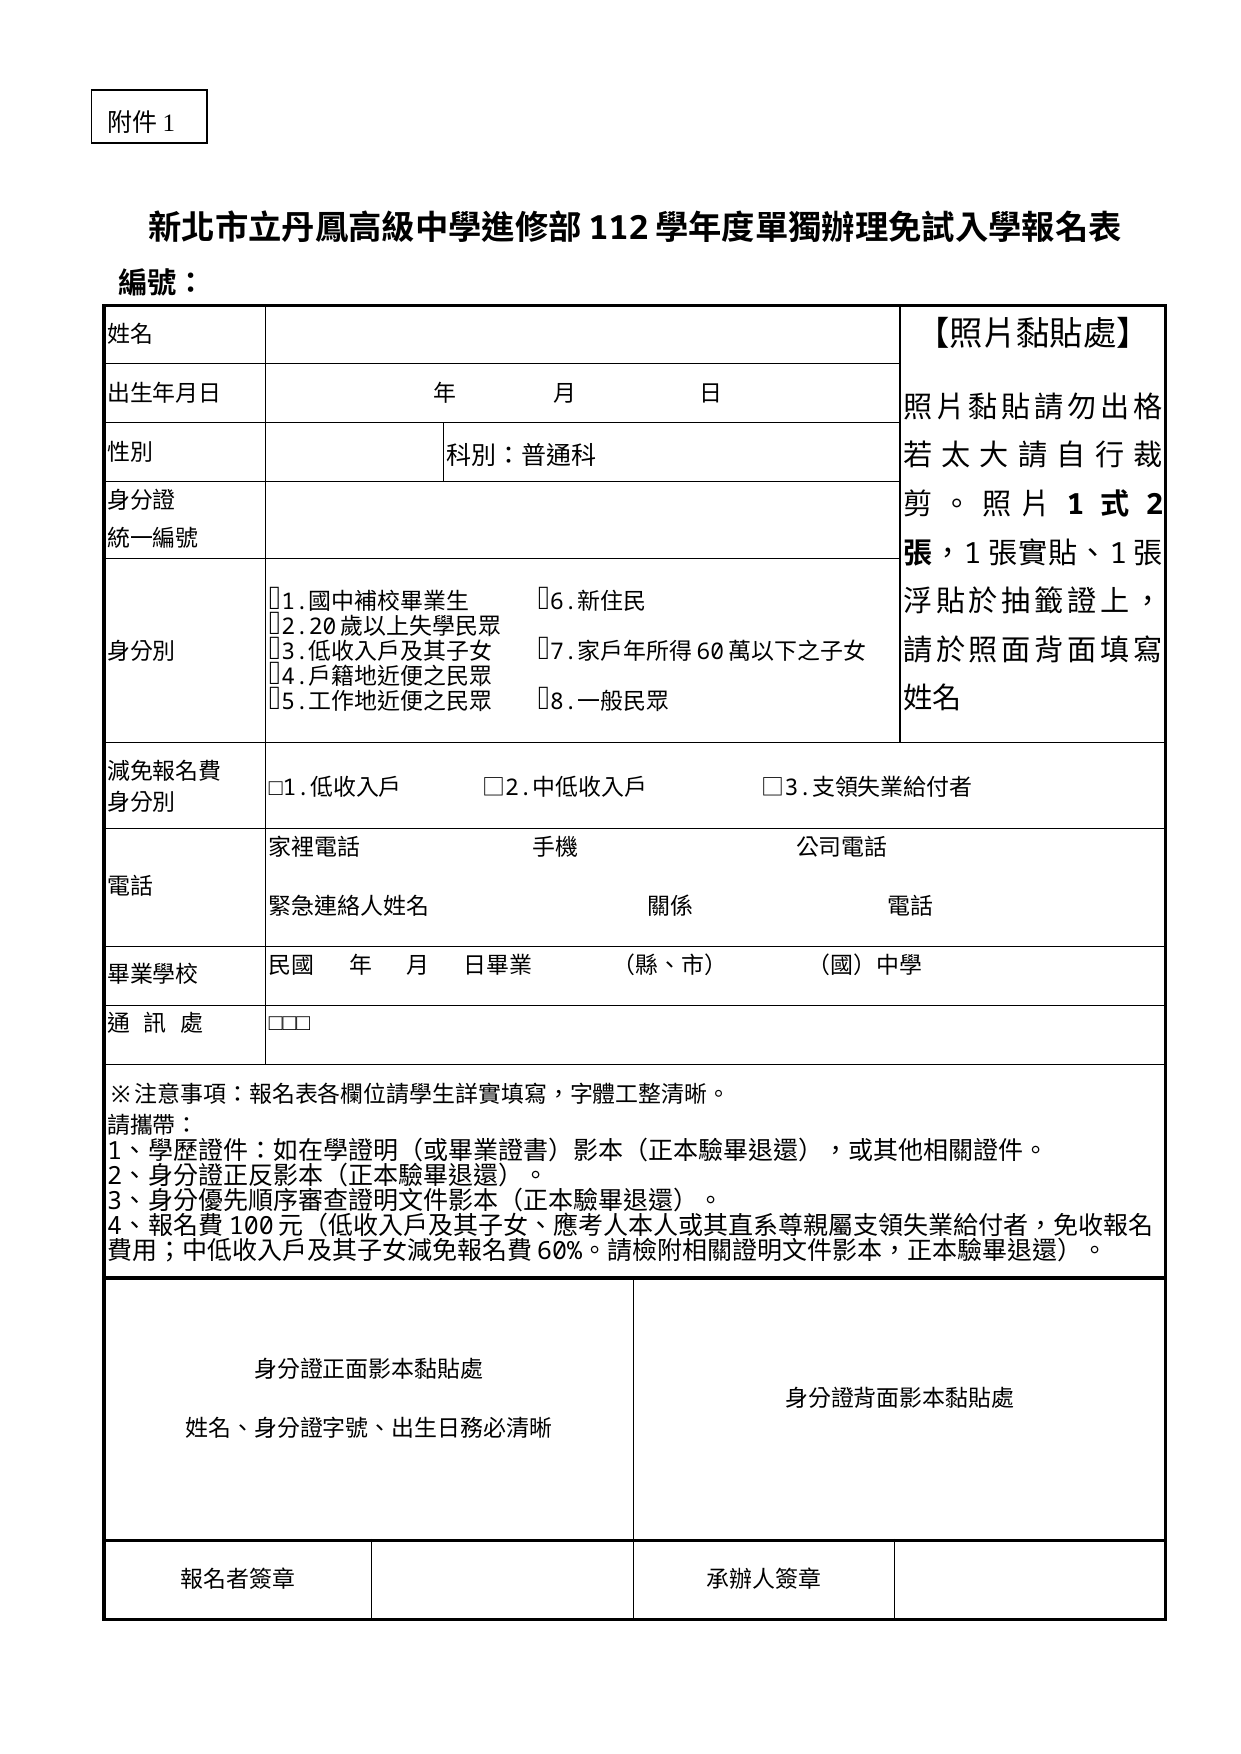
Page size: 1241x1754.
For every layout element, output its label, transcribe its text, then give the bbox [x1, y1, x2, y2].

table_cell 性別 [106, 423, 265, 481]
table_cell 身分證 統一編號 [106, 482, 265, 558]
table_cell □1.低收入戶 □2.中低收入戶 □3.支領失業給付者 [266, 743, 1164, 828]
table_header 【照片黏貼處】 照片黏貼請勿出格若太大請自行裁剪。照片1式2張，1張實貼、1張浮貼於抽籤證上，請於照面背面填寫姓名 [901, 307, 1164, 742]
table_cell 通 訊 處 [106, 1006, 265, 1064]
table_cell ※注意事項：報名表各欄位請學生詳實填寫，字體工整清晰。 請攜帶： 學歷證件：如在學證明（或畢業證書）影本（正本驗畢退還），或其他相關證件。 身分證正反影本（正本驗畢退還）。 身分優先順序審查證明文件影本（正本驗畢退還）。 報名費100元（低收入戶及其子女、應考人本人或其直系尊親屬支領失業給付者，免收報名費用；中低收入戶及其子女減免報名費60%。請檢附相關證明文件影本，正本驗畢退還）。 [106, 1065, 1164, 1276]
table_cell 畢業學校 [106, 947, 265, 1005]
table_cell 1.國中補校畢業生 6.新住民 2.20歲以上失學民眾 3.低收入戶及其子女 7.家戶年所得60萬以下之子女 4.戶籍地近便之民眾 5.工作地近便之民眾 8.一般民眾 [266, 559, 899, 742]
table_cell 身分證正面影本黏貼處 姓名、身分證字號、出生日務必清晰 [106, 1280, 633, 1539]
table_header 姓名 [106, 307, 265, 363]
text 附件1 [107, 98, 191, 134]
table_cell 家裡電話 手機 公司電話 緊急連絡人姓名 關係 電話 [266, 829, 1164, 946]
table_cell 報名者簽章 [106, 1542, 371, 1618]
table_header [266, 307, 899, 363]
table_cell 電話 [106, 829, 265, 946]
table_cell 年 月 日 [266, 364, 899, 422]
table_cell 民國 年 月 日畢業 （縣、市） （國）中學 [266, 947, 1164, 1005]
text 新北市立丹鳳高級中學進修部112學年度單獨辦理免試入學報名表 [118, 196, 1152, 250]
table_cell [895, 1542, 1164, 1618]
table_cell [266, 482, 899, 558]
table_cell 科別：普通科 [444, 423, 899, 481]
table_cell 出生年月日 [106, 364, 265, 422]
table_cell 承辦人簽章 [634, 1542, 894, 1618]
table_cell □□□ [266, 1006, 1164, 1064]
table_cell 身分證背面影本黏貼處 [634, 1280, 1164, 1539]
table_cell [266, 423, 443, 481]
text 編號： [118, 250, 1122, 304]
table_cell [372, 1542, 633, 1618]
table_cell 減免報名費 身分別 [106, 743, 265, 828]
table_cell 身分別 [106, 559, 265, 742]
